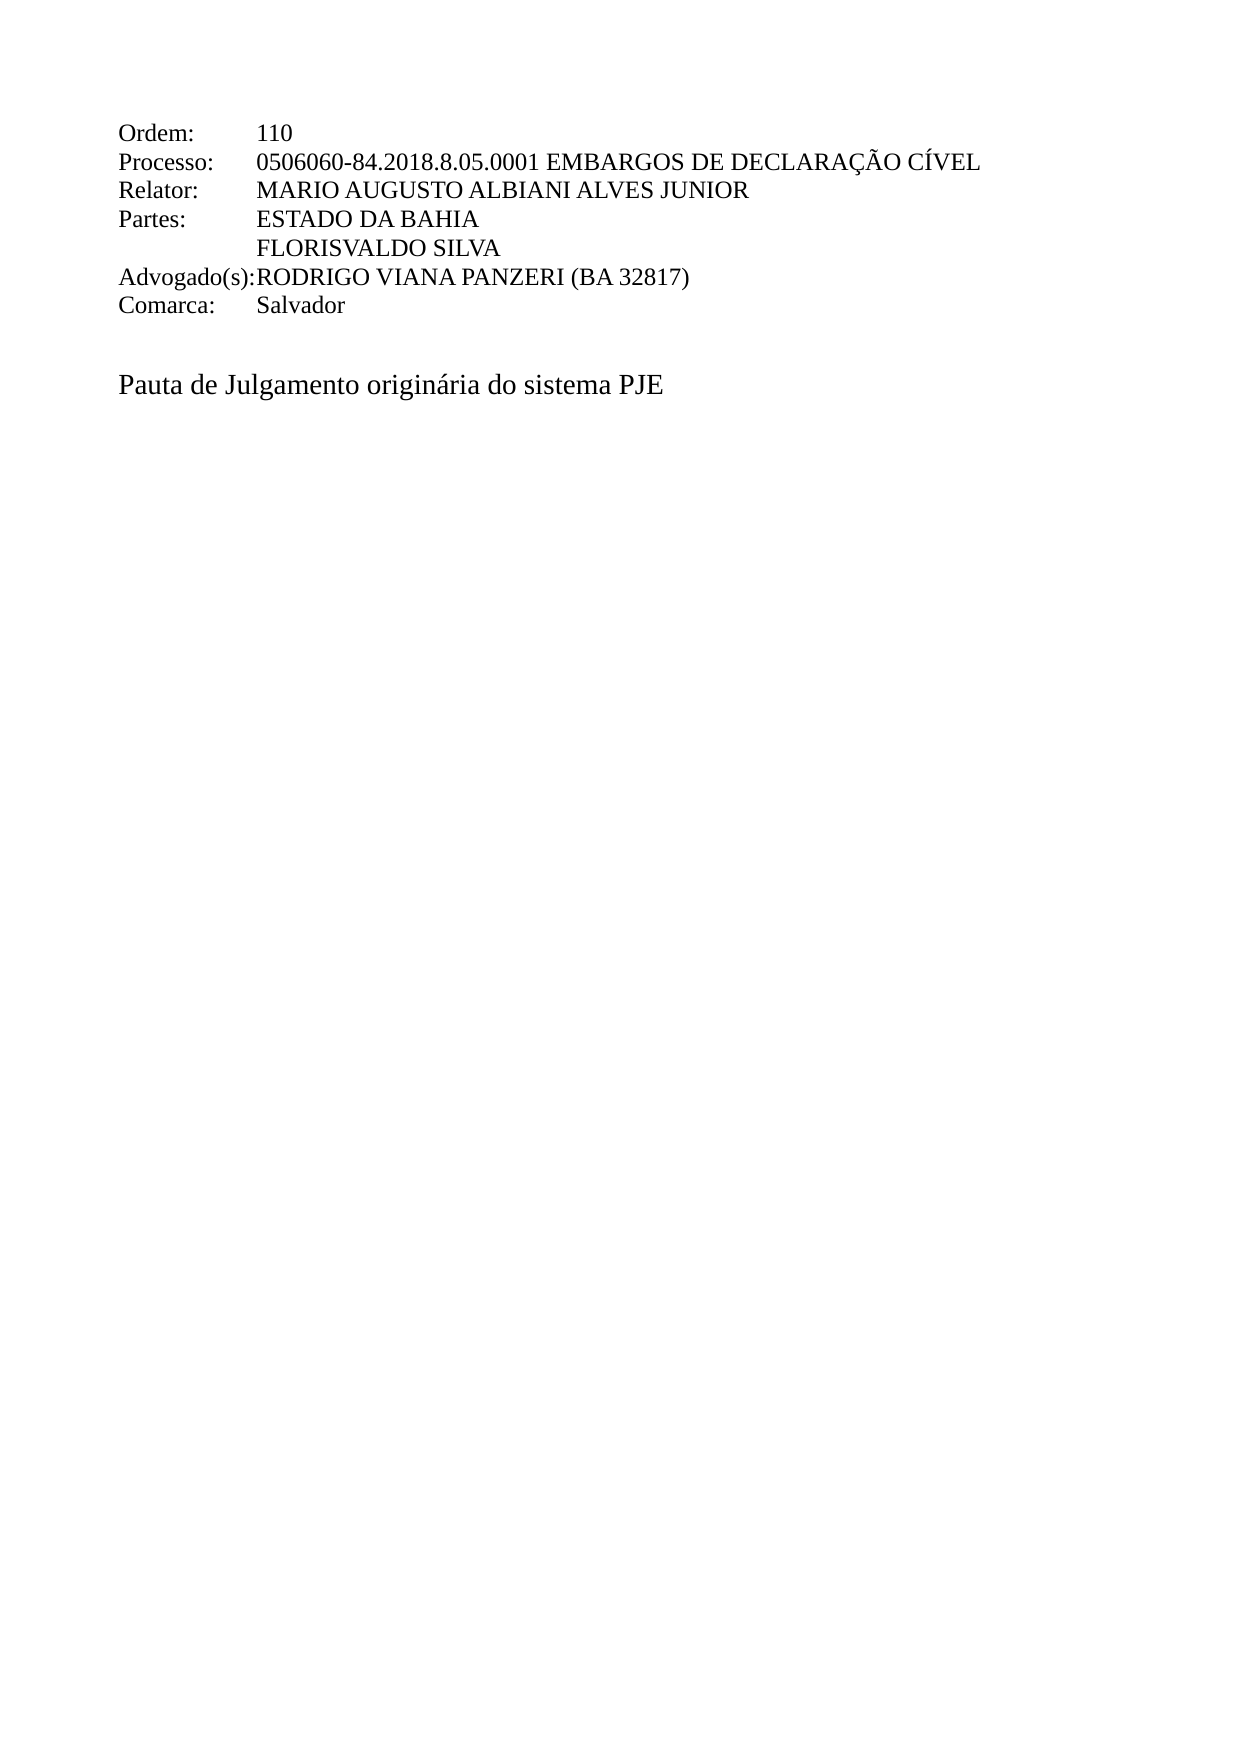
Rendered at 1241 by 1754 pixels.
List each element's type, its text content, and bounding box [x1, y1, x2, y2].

table_cell Advogado(s): [118, 262, 256, 291]
table_cell FLORISVALDO SILVA [256, 233, 984, 262]
table_cell RODRIGO VIANA PANZERI (BA 32817) [256, 262, 984, 291]
text Pauta de Julgamento originária do sistema PJE [118, 367, 1122, 401]
table_header Ordem: [118, 118, 256, 147]
table_cell Comarca: [118, 291, 256, 319]
table_cell 0506060-84.2018.8.05.0001 EMBARGOS DE DECLARAÇÃO CÍVEL [256, 147, 984, 176]
table_cell MARIO AUGUSTO ALBIANI ALVES JUNIOR [256, 176, 984, 204]
table_header 110 [256, 118, 984, 147]
table_cell Relator: [118, 176, 256, 204]
table_cell Processo: [118, 147, 256, 176]
table_cell [118, 233, 256, 262]
table_cell Salvador [256, 291, 984, 319]
table_cell ESTADO DA BAHIA [256, 204, 984, 233]
table_cell Partes: [118, 204, 256, 233]
